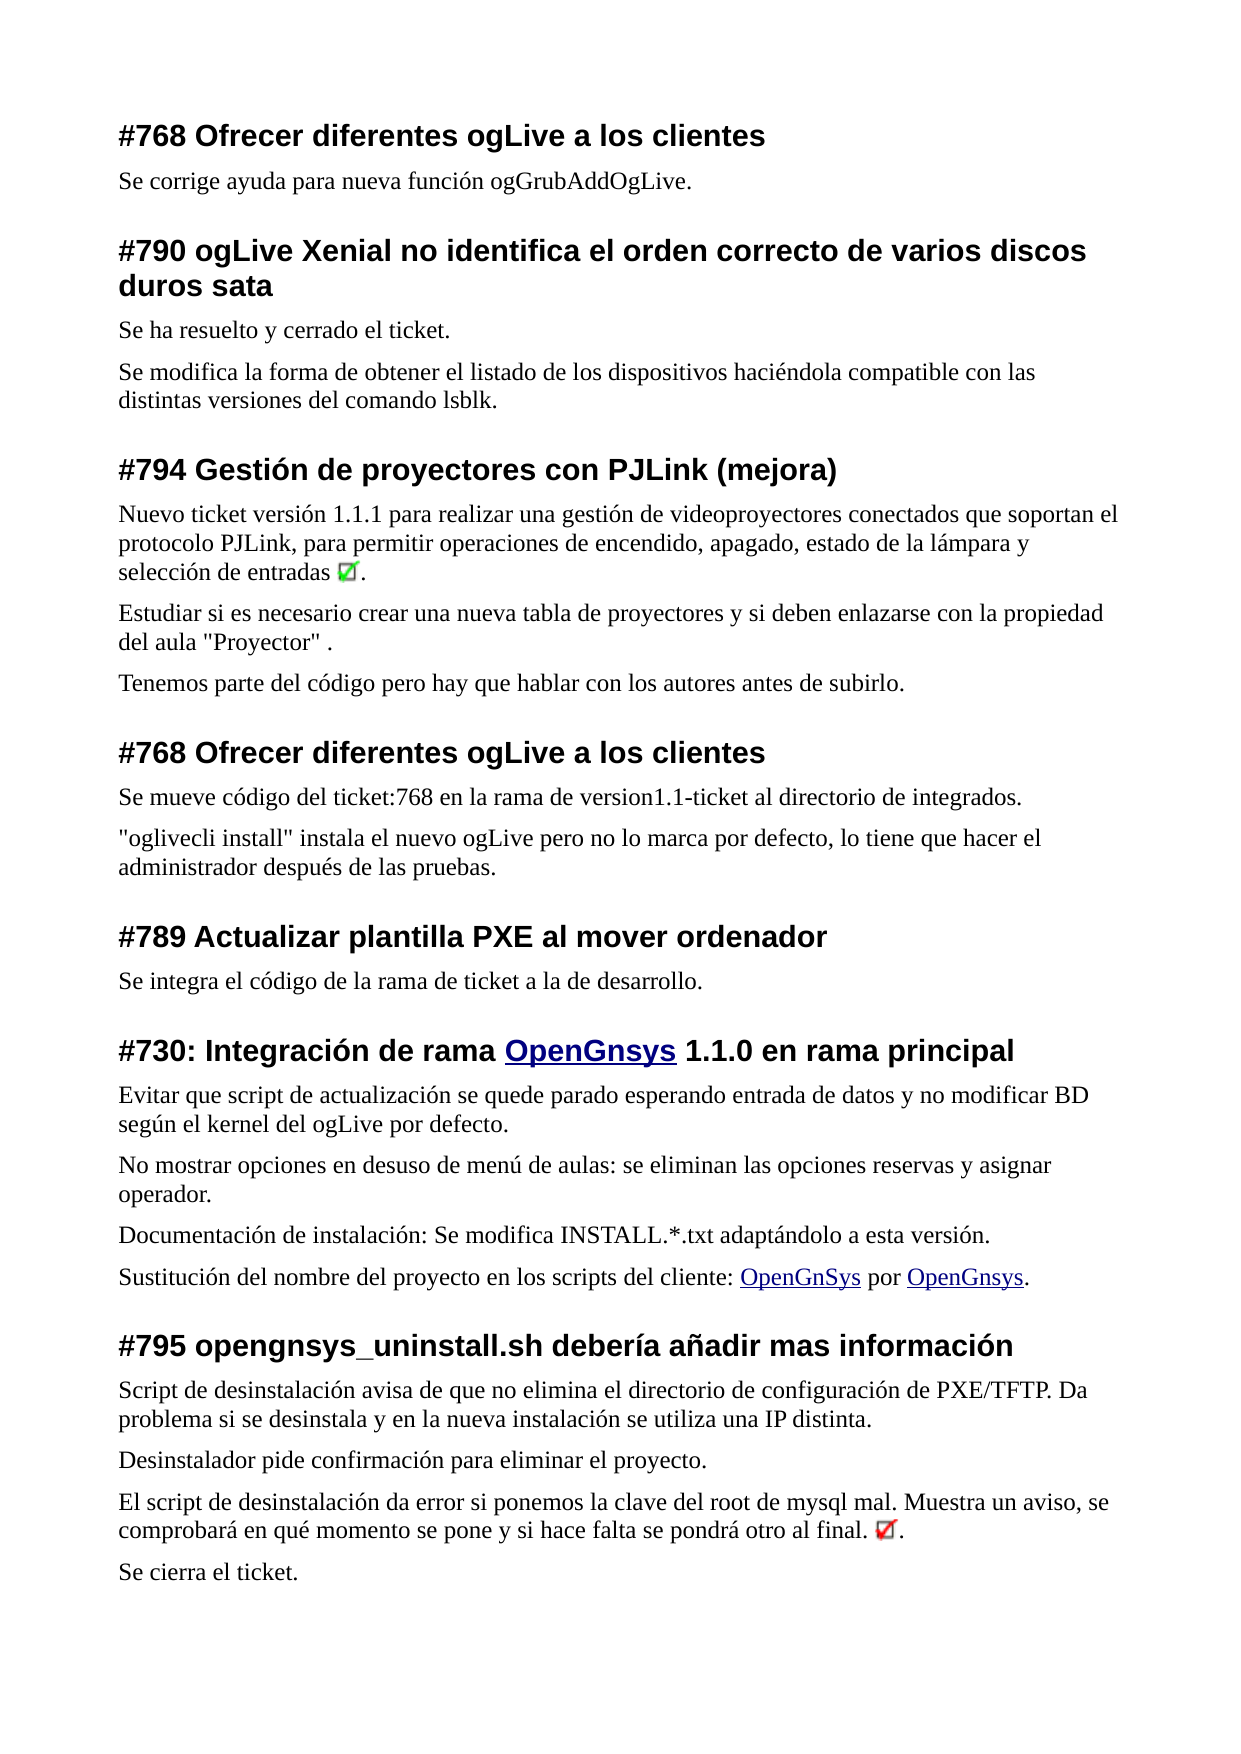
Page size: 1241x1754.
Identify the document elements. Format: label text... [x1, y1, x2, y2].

text Estudiar si es necesario crear una nueva tabla de proyectores y si deben enlazarse con la propiedad del aula "Proyector" . [118, 598, 1122, 656]
text Se integra el código de la rama de ticket a la de desarrollo. [118, 966, 1122, 995]
text Se corrige ayuda para nueva función ogGrubAddOgLive. [118, 166, 1122, 195]
text "oglivecli install" instala el nuevo ogLive pero no lo marca por defecto, lo tiene que hacer el administrador después de las pruebas. [118, 823, 1122, 881]
subtitle #768 Ofrecer diferentes ogLive a los clientes [118, 118, 1122, 153]
subtitle #789 Actualizar plantilla PXE al mover ordenador [118, 918, 1122, 954]
text Se cierra el ticket. [118, 1557, 1122, 1586]
text Evitar que script de actualización se quede parado esperando entrada de datos y no modificar BD según el kernel del ogLive por defecto. [118, 1080, 1122, 1138]
text Se mueve código del ticket:768 en la rama de version1.1-ticket al directorio de integrados. [118, 782, 1122, 811]
text Se ha resuelto y cerrado el ticket. [118, 315, 1122, 344]
subtitle #768 Ofrecer diferentes ogLive a los clientes [118, 734, 1122, 770]
text No mostrar opciones en desuso de menú de aulas: se eliminan las opciones reservas y asignar operador. [118, 1150, 1122, 1208]
text Se modifica la forma de obtener el listado de los dispositivos haciéndola compatible con las distintas versiones del comando lsblk. [118, 357, 1122, 414]
subtitle #790 ogLive Xenial no identifica el orden correcto de varios discos duros sata [118, 232, 1122, 303]
text Documentación de instalación: Se modifica INSTALL.*.txt adaptándolo a esta versión. [118, 1220, 1122, 1249]
text Nuevo ticket versión 1.1.1 para realizar una gestión de videoproyectores conectados que soportan el protocolo PJLink, para permitir operaciones de encendido, apagado, estado de la lámpara y selección de entradas . [118, 499, 1122, 586]
text Desinstalador pide confirmación para eliminar el proyecto. [118, 1446, 1122, 1474]
text Sustitución del nombre del proyecto en los scripts del cliente: OpenGnSys por OpenGnsys. [118, 1262, 1122, 1290]
subtitle #730: Integración de rama OpenGnsys 1.1.0 en rama principal [118, 1032, 1122, 1068]
subtitle #794 Gestión de proyectores con PJLink (mejora) [118, 452, 1122, 487]
text Tenemos parte del código pero hay que hablar con los autores antes de subirlo. [118, 668, 1122, 697]
subtitle #795 opengnsys_uninstall.sh debería añadir mas información [118, 1328, 1122, 1363]
text El script de desinstalación da error si ponemos la clave del root de mysql mal. Muestra un aviso, se comprobará en qué momento se pone y si hace falta se pondrá otro al final. . [118, 1487, 1122, 1544]
text Script de desinstalación avisa de que no elimina el directorio de configuración de PXE/TFTP. Da problema si se desinstala y en la nueva instalación se utiliza una IP distinta. [118, 1376, 1122, 1433]
